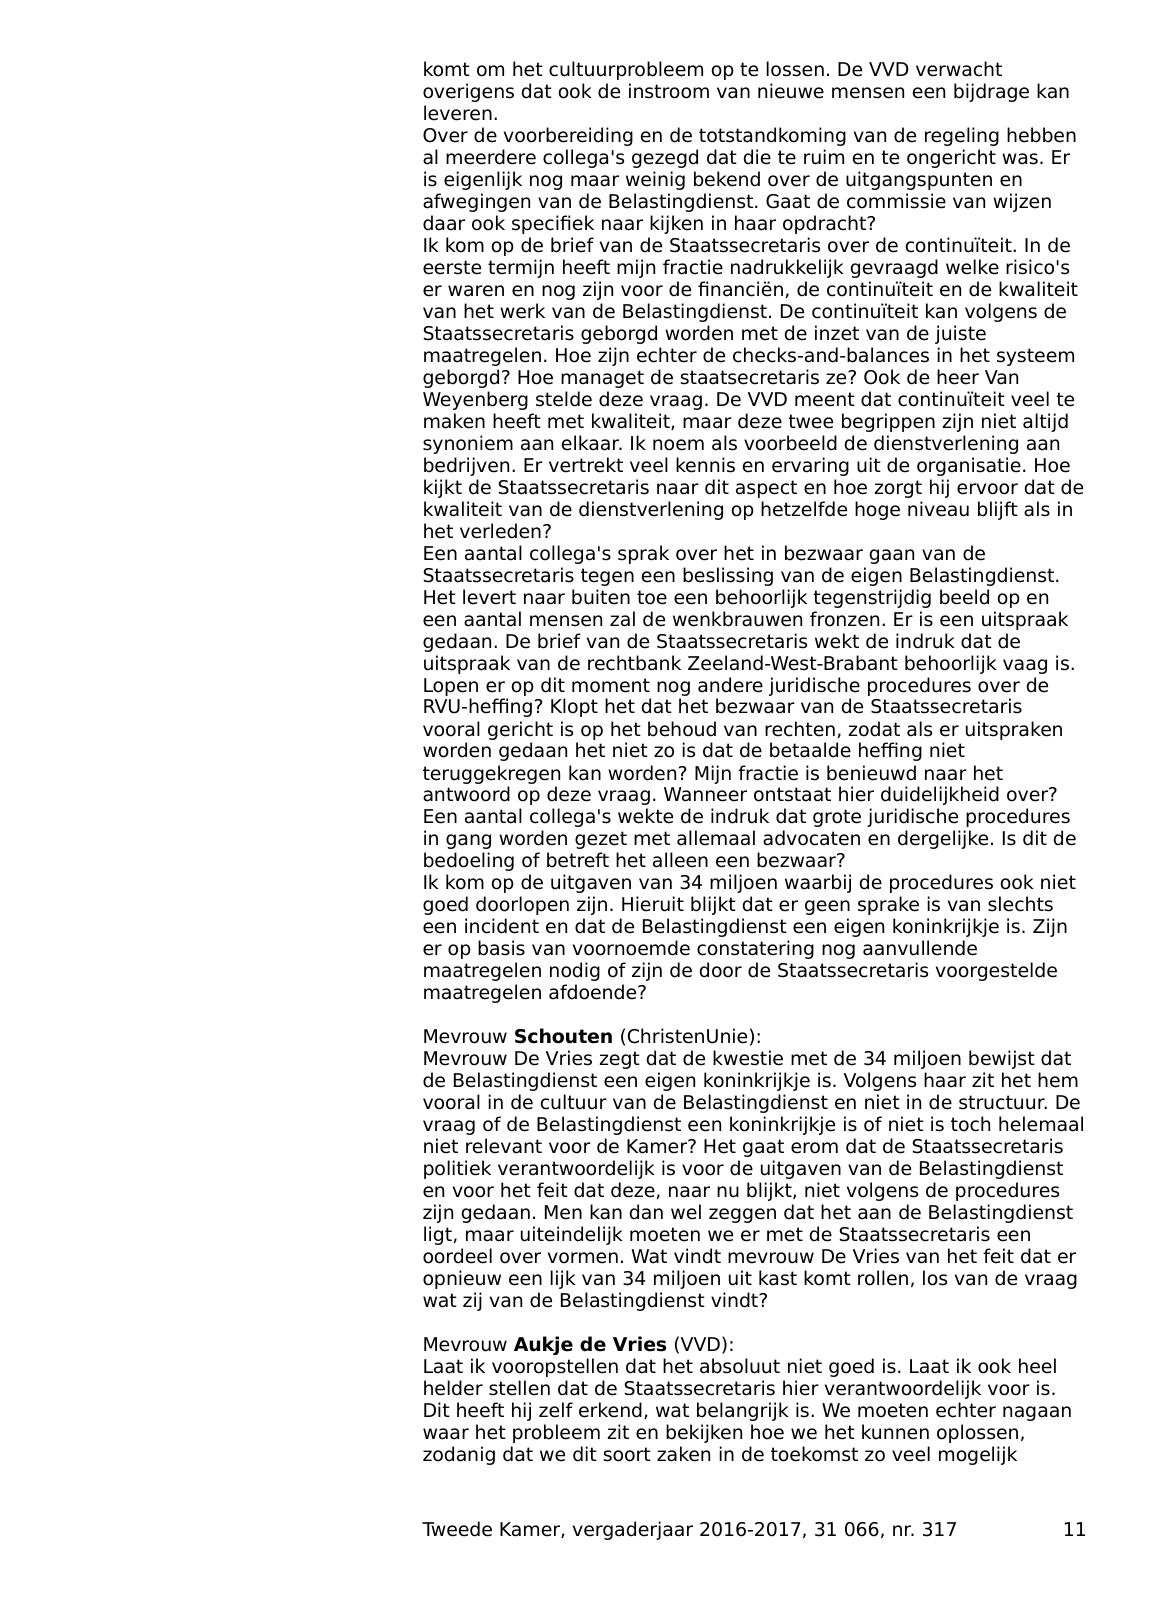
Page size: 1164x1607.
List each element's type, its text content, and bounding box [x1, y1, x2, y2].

text Ik kom op de brief van de Staatssecretaris over de continuïteit. In de eerste termijn heeft mijn fractie nadrukkelijk gevraagd welke risico's er waren en nog zijn voor de financiën, de continuïteit en de kwaliteit van het werk van de Belastingdienst. De continuïteit kan volgens de Staatssecretaris geborgd worden met de inzet van de juiste maatregelen. Hoe zijn echter de checks-and-balances in het systeem geborgd? Hoe managet de staatsecretaris ze? Ook de heer Van Weyenberg stelde deze vraag. De VVD meent dat continuïteit veel te maken heeft met kwaliteit, maar deze twee begrippen zijn niet altijd synoniem aan elkaar. Ik noem als voorbeeld de dienstverlening aan bedrijven. Er vertrekt veel kennis en ervaring uit de organisatie. Hoe kijkt de Staatssecretaris naar dit aspect en hoe zorgt hij ervoor dat de kwaliteit van de dienstverlening op hetzelfde hoge niveau blijft als in het verleden? [422, 235, 1087, 543]
text Over de voorbereiding en de totstandkoming van de regeling hebben al meerdere collega's gezegd dat die te ruim en te ongericht was. Er is eigenlijk nog maar weinig bekend over de uitgangspunten en afwegingen van de Belastingdienst. Gaat de commissie van wijzen daar ook specifiek naar kijken in haar opdracht? [422, 125, 1087, 235]
text komt om het cultuurprobleem op te lossen. De VVD verwacht overigens dat ook de instroom van nieuwe mensen een bijdrage kan leveren. [422, 59, 1087, 125]
text Mevrouw Aukje de Vries (VVD): [422, 1334, 1087, 1356]
text Mevrouw De Vries zegt dat de kwestie met de 34 miljoen bewijst dat de Belastingdienst een eigen koninkrijkje is. Volgens haar zit het hem vooral in de cultuur van de Belastingdienst en niet in de structuur. De vraag of de Belastingdienst een koninkrijkje is of niet is toch helemaal niet relevant voor de Kamer? Het gaat erom dat de Staatssecretaris politiek verantwoordelijk is voor de uitgaven van de Belastingdienst en voor het feit dat deze, naar nu blijkt, niet volgens de procedures zijn gedaan. Men kan dan wel zeggen dat het aan de Belastingdienst ligt, maar uiteindelijk moeten we er met de Staatssecretaris een oordeel over vormen. Wat vindt mevrouw De Vries van het feit dat er opnieuw een lijk van 34 miljoen uit kast komt rollen, los van de vraag wat zij van de Belastingdienst vindt? [422, 1048, 1087, 1312]
text Een aantal collega's sprak over het in bezwaar gaan van de Staatssecretaris tegen een beslissing van de eigen Belastingdienst. Het levert naar buiten toe een behoorlijk tegenstrijdig beeld op en een aantal mensen zal de wenkbrauwen fronzen. Er is een uitspraak gedaan. De brief van de Staatssecretaris wekt de indruk dat de uitspraak van de rechtbank Zeeland-West-Brabant behoorlijk vaag is. Lopen er op dit moment nog andere juridische procedures over de RVU-heffing? Klopt het dat het bezwaar van de Staatssecretaris vooral gericht is op het behoud van rechten, zodat als er uitspraken worden gedaan het niet zo is dat de betaalde heffing niet teruggekregen kan worden? Mijn fractie is benieuwd naar het antwoord op deze vraag. Wanneer ontstaat hier duidelijkheid over? Een aantal collega's wekte de indruk dat grote juridische procedures in gang worden gezet met allemaal advocaten en dergelijke. Is dit de bedoeling of betreft het alleen een bezwaar? [422, 543, 1087, 872]
text Laat ik vooropstellen dat het absoluut niet goed is. Laat ik ook heel helder stellen dat de Staatssecretaris hier verantwoordelijk voor is. Dit heeft hij zelf erkend, wat belangrijk is. We moeten echter nagaan waar het probleem zit en bekijken hoe we het kunnen oplossen, zodanig dat we dit soort zaken in de toekomst zo veel mogelijk [422, 1356, 1087, 1466]
text Mevrouw Schouten (ChristenUnie): [422, 1026, 1087, 1048]
text Ik kom op de uitgaven van 34 miljoen waarbij de procedures ook niet goed doorlopen zijn. Hieruit blijkt dat er geen sprake is van slechts een incident en dat de Belastingdienst een eigen koninkrijkje is. Zijn er op basis van voornoemde constatering nog aanvullende maatregelen nodig of zijn de door de Staatssecretaris voorgestelde maatregelen afdoende? [422, 872, 1087, 1004]
